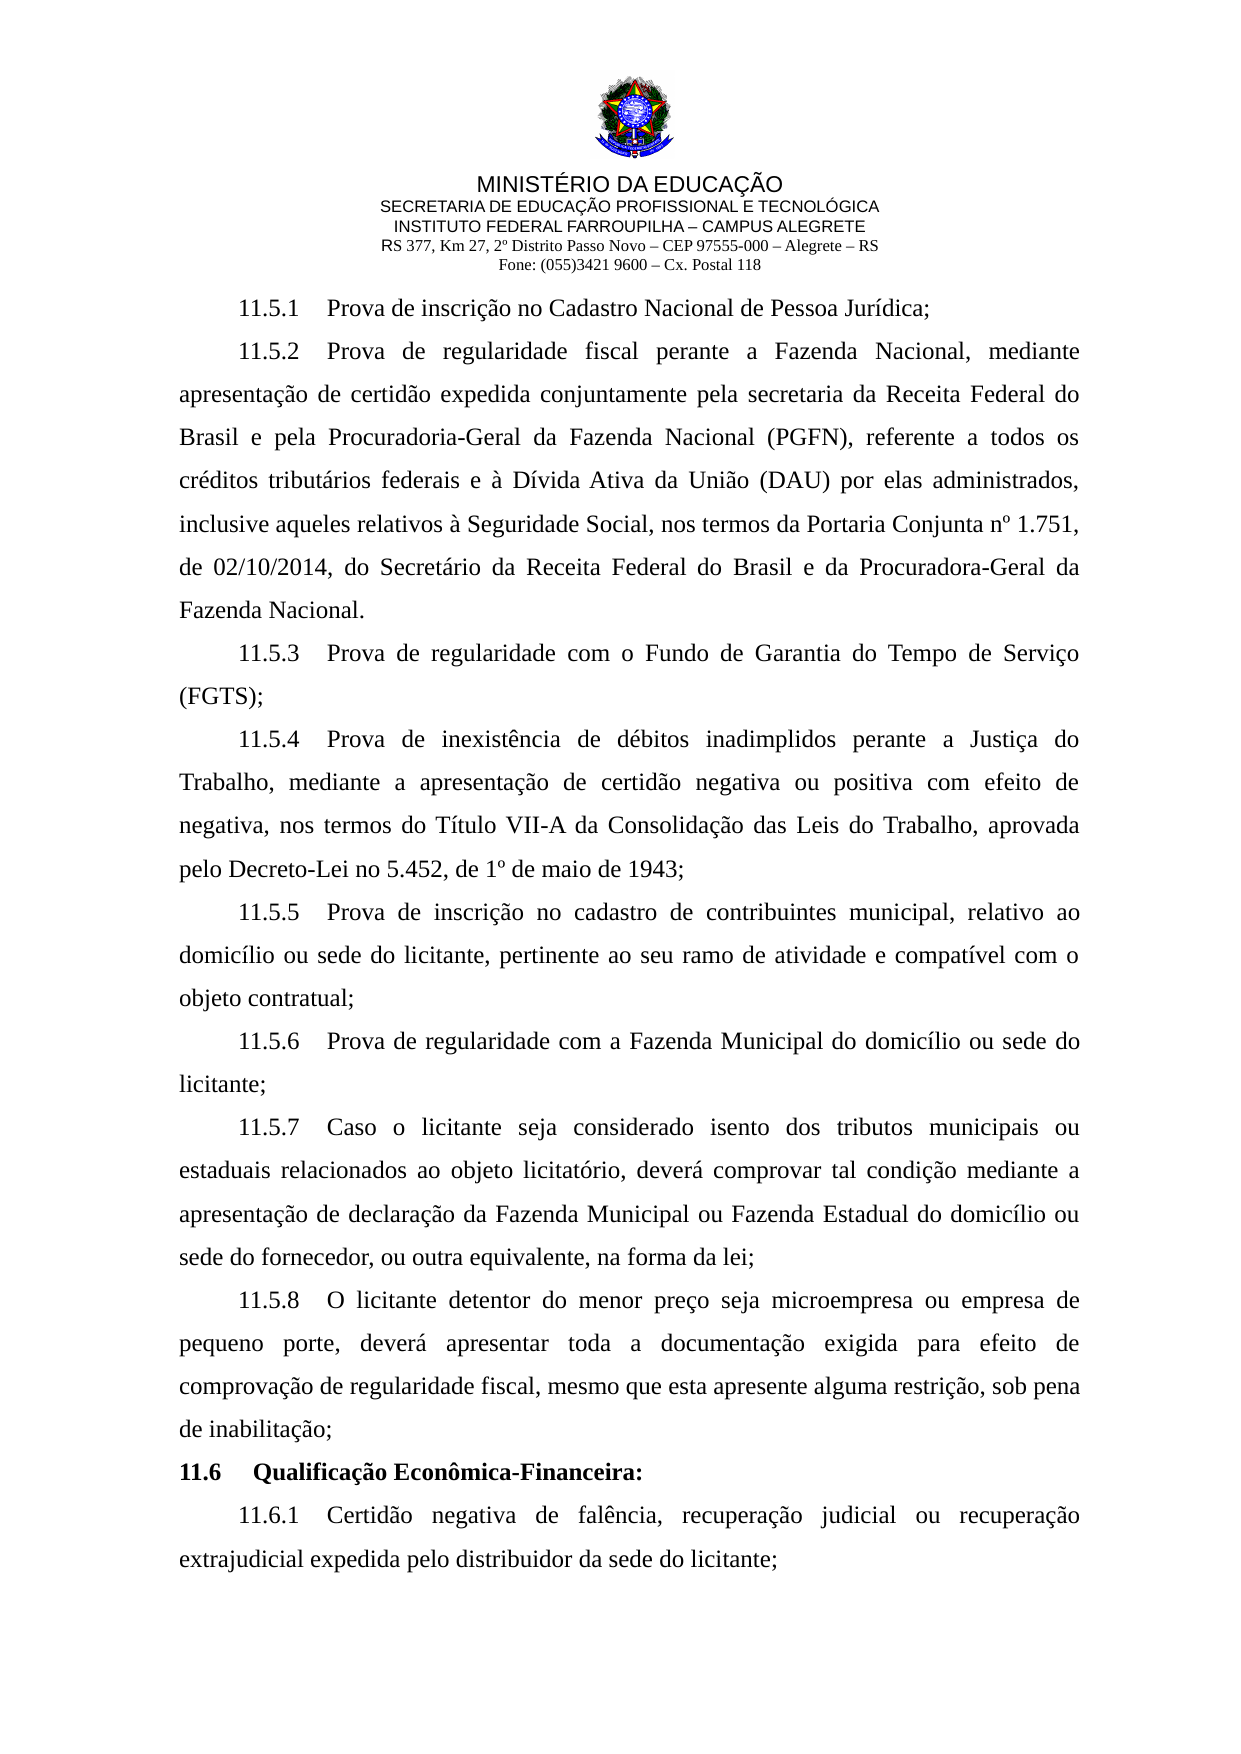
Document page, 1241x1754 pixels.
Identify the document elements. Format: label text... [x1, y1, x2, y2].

picture [589, 70, 675, 159]
list Prova de regularidade com o Fundo de Garantia do Tempo de Serviço (FGTS); [179, 638, 1081, 710]
list Prova de regularidade fiscal perante a Fazenda Nacional, mediante apresentação de certidão expedida conjuntamente pela secretaria da Receita Federal do Brasil e pela Procuradoria-Geral da Fazenda Nacional (PGFN), referente a todos os créditos tributários federais e à Dívida Ativa da União (DAU) por elas administrados, inclusive aqueles relativos à Seguridade Social, nos termos da Portaria Conjunta nº 1.751, de 02/10/2014, do Secretário da Receita Federal do Brasil e da Procuradora-Geral da Fazenda Nacional. [179, 336, 1081, 624]
list Prova de regularidade com a Fazenda Municipal do domicílio ou sede do licitante; [179, 1026, 1081, 1098]
list Caso o licitante seja considerado isento dos tributos municipais ou estaduais relacionados ao objeto licitatório, deverá comprovar tal condição mediante a apresentação de declaração da Fazenda Municipal ou Fazenda Estadual do domicílio ou sede do fornecedor, ou outra equivalente, na forma da lei; [179, 1112, 1081, 1271]
list Qualificação Econômica-Financeira: [179, 1457, 1081, 1486]
list Certidão negativa de falência, recuperação judicial ou recuperação extrajudicial expedida pelo distribuidor da sede do licitante; [179, 1501, 1081, 1572]
list Prova de inscrição no cadastro de contribuintes municipal, relativo ao domicílio ou sede do licitante, pertinente ao seu ramo de atividade e compatível com o objeto contratual; [179, 897, 1081, 1012]
list Prova de inexistência de débitos inadimplidos perante a Justiça do Trabalho, mediante a apresentação de certidão negativa ou positiva com efeito de negativa, nos termos do Título VII-A da Consolidação das Leis do Trabalho, aprovada pelo Decreto-Lei no 5.452, de 1º de maio de 1943; [179, 724, 1081, 882]
list Prova de inscrição no Cadastro Nacional de Pessoa Jurídica; [179, 293, 1081, 322]
list O licitante detentor do menor preço seja microempresa ou empresa de pequeno porte, deverá apresentar toda a documentação exigida para efeito de comprovação de regularidade fiscal, mesmo que esta apresente alguma restrição, sob pena de inabilitação; [179, 1285, 1081, 1443]
